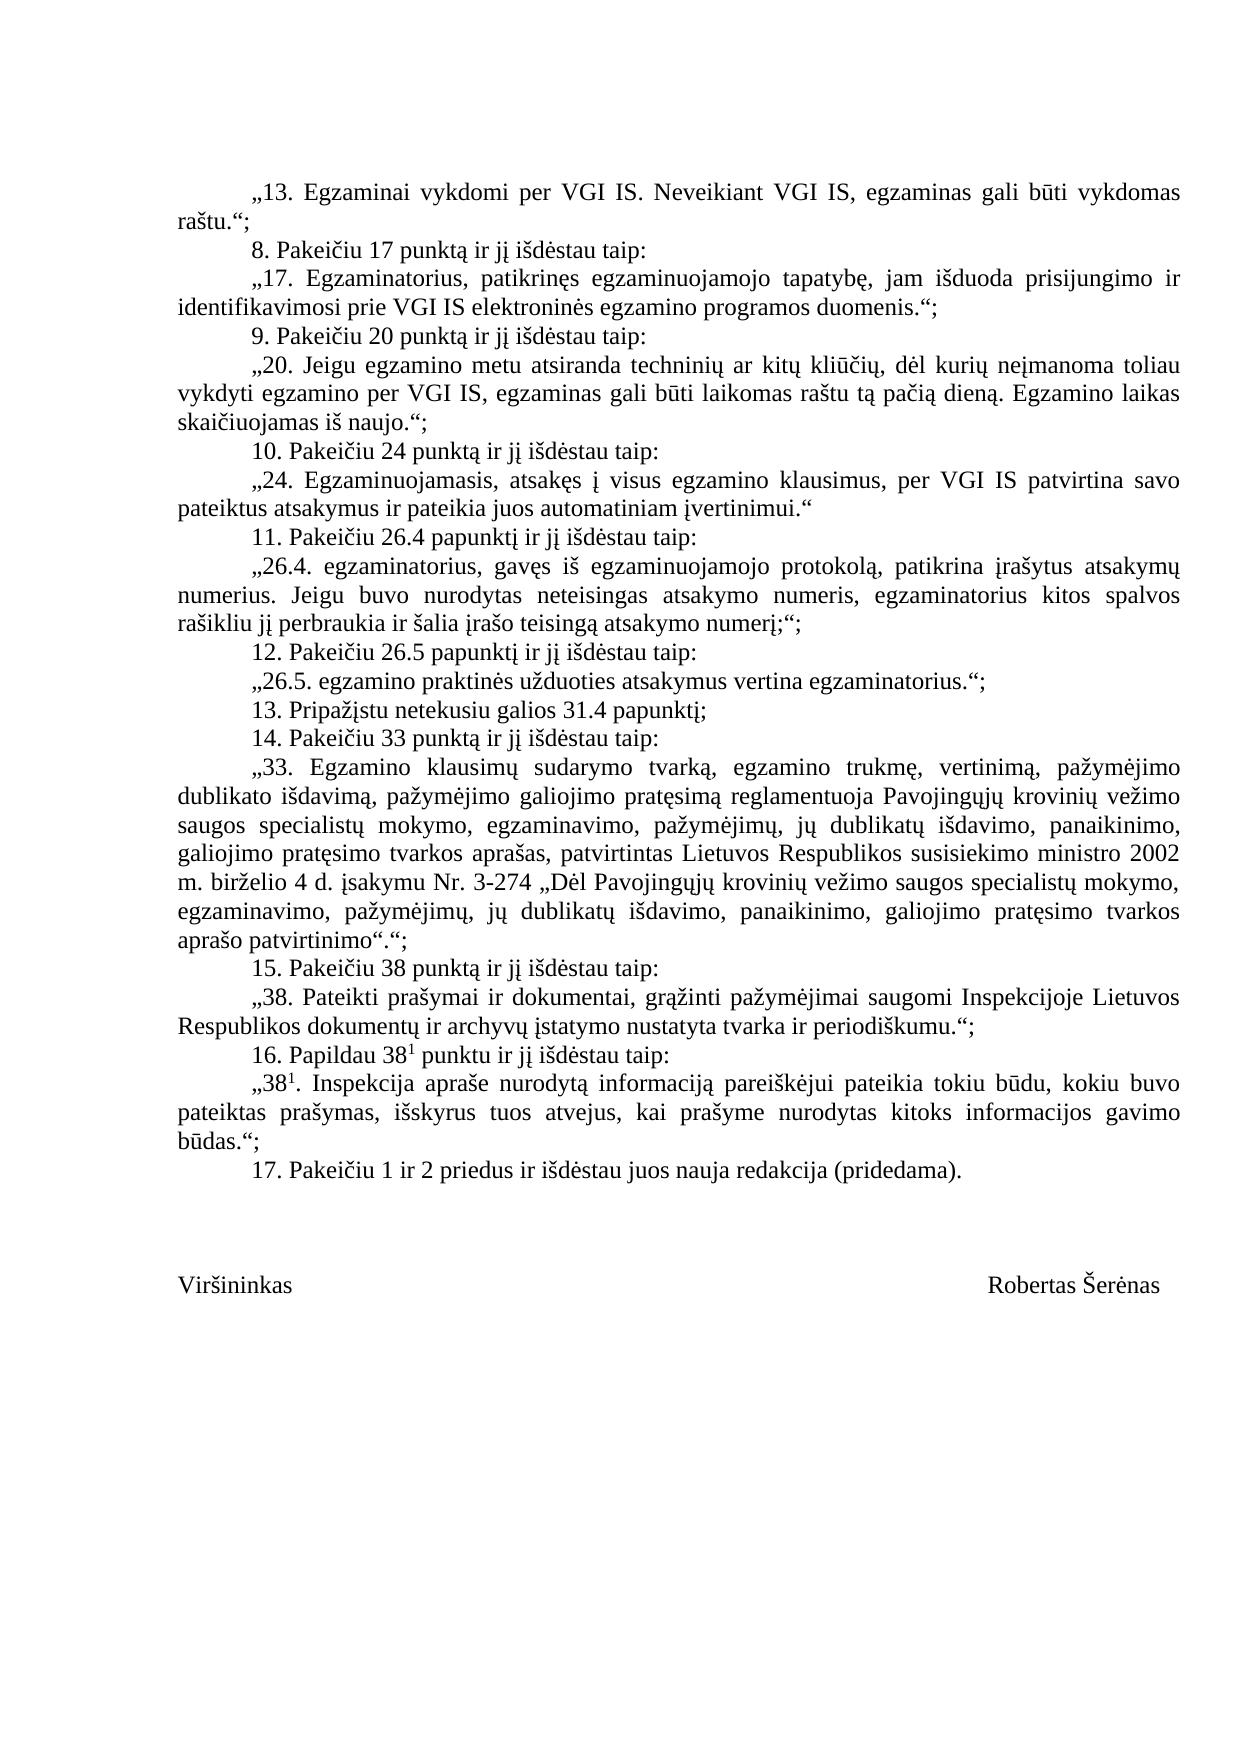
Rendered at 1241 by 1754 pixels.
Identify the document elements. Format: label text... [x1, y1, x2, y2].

text 16. Papildau 381 punktu ir jį išdėstau taip: [177, 1040, 1181, 1068]
text 14. Pakeičiu 33 punktą ir jį išdėstau taip: [177, 723, 1181, 752]
text Viršininkas Robertas Šerėnas [177, 1270, 1181, 1298]
text 8. Pakeičiu 17 punktą ir jį išdėstau taip: [177, 235, 1181, 263]
text 9. Pakeičiu 20 punktą ir jį išdėstau taip: [177, 321, 1181, 350]
text 12. Pakeičiu 26.5 papunktį ir jį išdėstau taip: [177, 637, 1181, 666]
text „17. Egzaminatorius, patikrinęs egzaminuojamojo tapatybę, jam išduoda prisijungimo ir identifikavimosi prie VGI IS elektroninės egzamino programos duomenis.“; [177, 263, 1181, 321]
text „13. Egzaminai vykdomi per VGI IS. Neveikiant VGI IS, egzaminas gali būti vykdomas raštu.“; [177, 177, 1181, 235]
text 10. Pakeičiu 24 punktą ir jį išdėstau taip: [177, 436, 1181, 465]
text „26.4. egzaminatorius, gavęs iš egzaminuojamojo protokolą, patikrina įrašytus atsakymų numerius. Jeigu buvo nurodytas neteisingas atsakymo numeris, egzaminatorius kitos spalvos rašikliu jį perbraukia ir šalia įrašo teisingą atsakymo numerį;“; [177, 551, 1181, 637]
text „381. Inspekcija apraše nurodytą informaciją pareiškėjui pateikia tokiu būdu, kokiu buvo pateiktas prašymas, išskyrus tuos atvejus, kai prašyme nurodytas kitoks informacijos gavimo būdas.“; [177, 1068, 1181, 1155]
text „38. Pateikti prašymai ir dokumentai, grąžinti pažymėjimai saugomi Inspekcijoje Lietuvos Respublikos dokumentų ir archyvų įstatymo nustatyta tvarka ir periodiškumu.“; [177, 982, 1181, 1040]
text 17. Pakeičiu 1 ir 2 priedus ir išdėstau juos nauja redakcija (pridedama). [177, 1155, 1181, 1183]
text 13. Pripažįstu netekusiu galios 31.4 papunktį; [177, 695, 1181, 723]
text 11. Pakeičiu 26.4 papunktį ir jį išdėstau taip: [177, 522, 1181, 551]
text „26.5. egzamino praktinės užduoties atsakymus vertina egzaminatorius.“; [177, 666, 1181, 695]
text „20. Jeigu egzamino metu atsiranda techninių ar kitų kliūčių, dėl kurių neįmanoma toliau vykdyti egzamino per VGI IS, egzaminas gali būti laikomas raštu tą pačią dieną. Egzamino laikas skaičiuojamas iš naujo.“; [177, 350, 1181, 436]
text „24. Egzaminuojamasis, atsakęs į visus egzamino klausimus, per VGI IS patvirtina savo pateiktus atsakymus ir pateikia juos automatiniam įvertinimui.“ [177, 465, 1181, 522]
text 15. Pakeičiu 38 punktą ir jį išdėstau taip: [177, 953, 1181, 982]
text „33. Egzamino klausimų sudarymo tvarką, egzamino trukmę, vertinimą, pažymėjimo dublikato išdavimą, pažymėjimo galiojimo pratęsimą reglamentuoja Pavojingųjų krovinių vežimo saugos specialistų mokymo, egzaminavimo, pažymėjimų, jų dublikatų išdavimo, panaikinimo, galiojimo pratęsimo tvarkos aprašas, patvirtintas Lietuvos Respublikos susisiekimo ministro 2002 m. birželio 4 d. įsakymu Nr. 3-274 „Dėl Pavojingųjų krovinių vežimo saugos specialistų mokymo, egzaminavimo, pažymėjimų, jų dublikatų išdavimo, panaikinimo, galiojimo pratęsimo tvarkos aprašo patvirtinimo“.“; [177, 752, 1181, 953]
